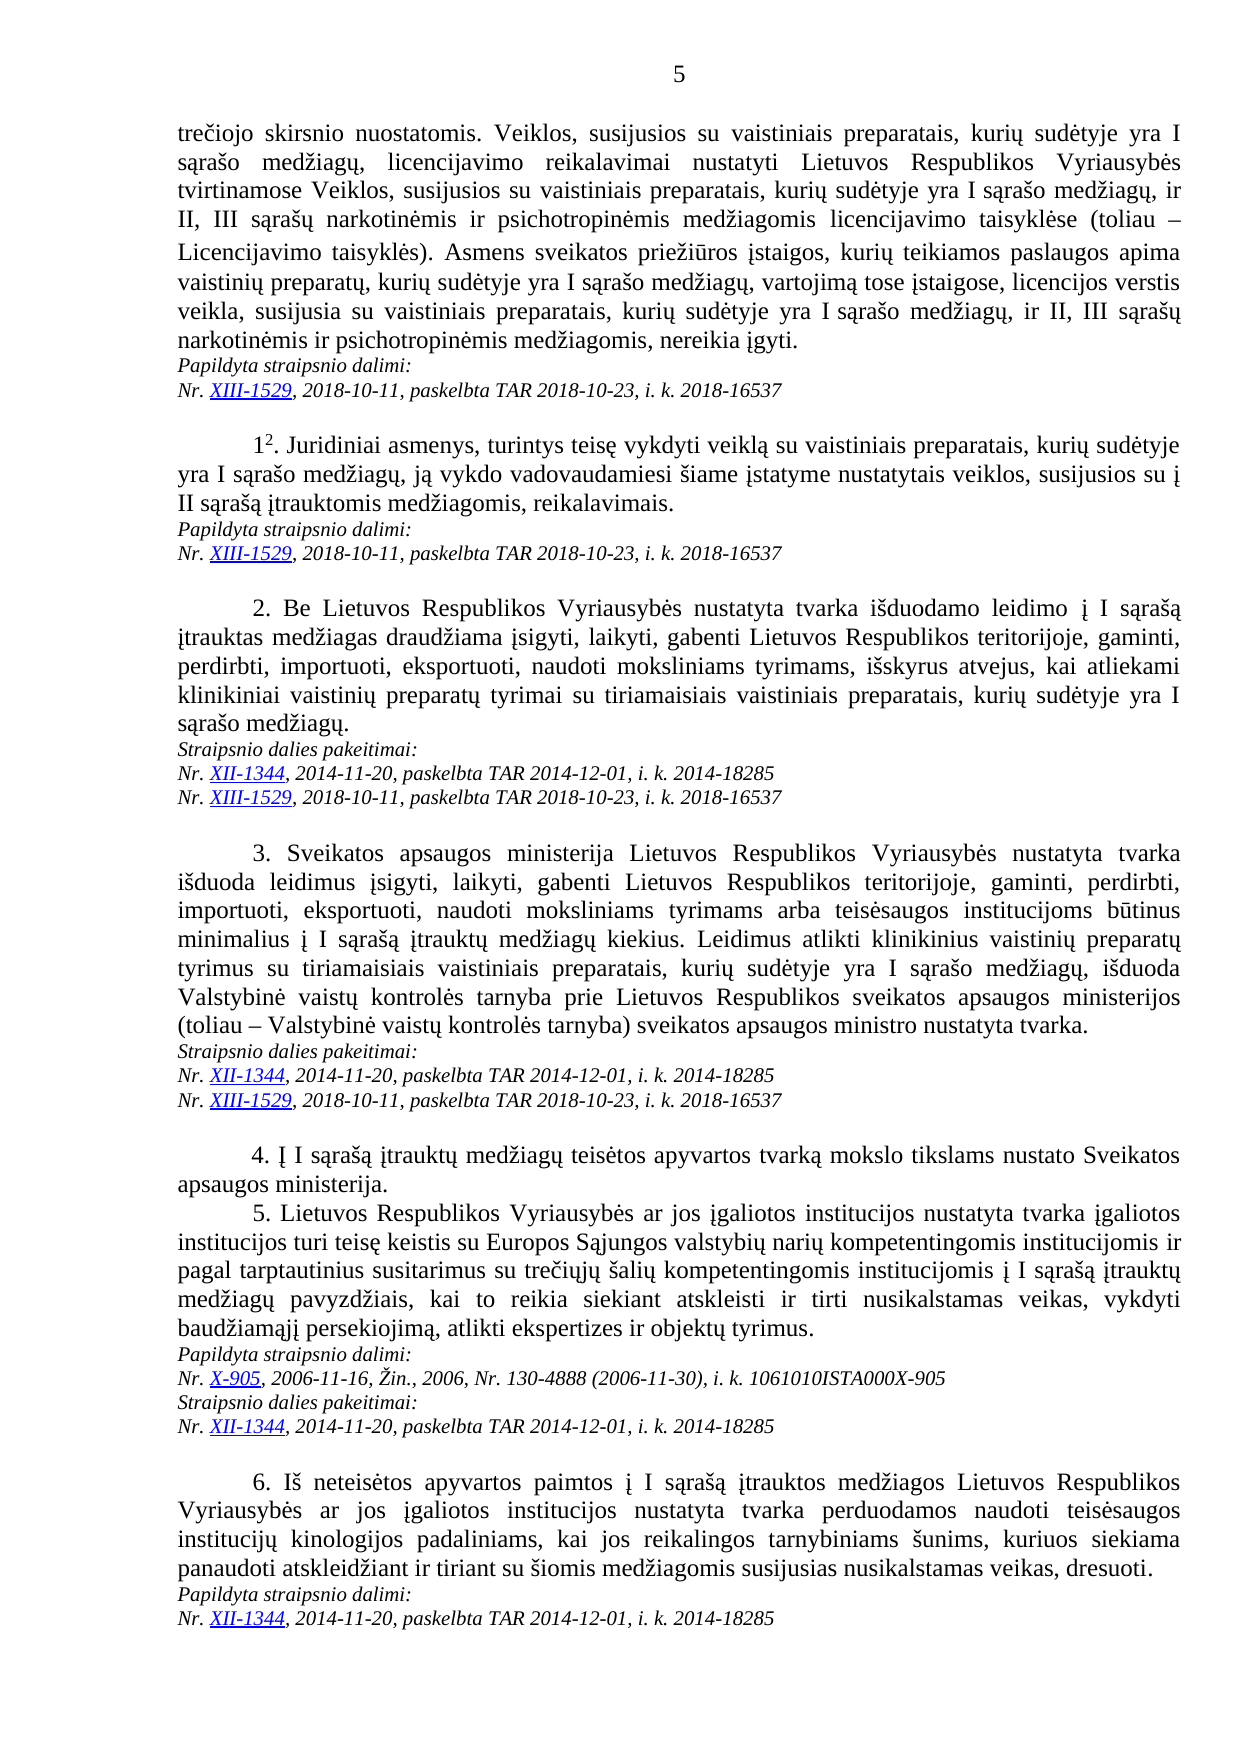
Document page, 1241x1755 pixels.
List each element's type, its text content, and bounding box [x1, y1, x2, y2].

text Nr. X-905, 2006-11-16, Žin., 2006, Nr. 130-4888 (2006-11-30), i. k. 1061010ISTA000X-905 [177, 1366, 1181, 1390]
text Nr. XIII-1529, 2018-10-11, paskelbta TAR 2018-10-23, i. k. 2018-16537 [177, 377, 1181, 402]
text 6. Iš neteisėtos apyvartos paimtos į I sąrašą įtrauktos medžiagos Lietuvos Respublikos Vyriausybės ar jos įgaliotos institucijos nustatyta tvarka perduodamos naudoti teisėsaugos institucijų kinologijos padaliniams, kai jos reikalingos tarnybiniams šunims, kuriuos siekiama panaudoti atskleidžiant ir tiriant su šiomis medžiagomis susijusias nusikalstamas veikas, dresuoti. [177, 1467, 1181, 1582]
text Papildyta straipsnio dalimi: [177, 353, 1181, 377]
text Papildyta straipsnio dalimi: [177, 1342, 1181, 1366]
text Papildyta straipsnio dalimi: [177, 1582, 1181, 1606]
text trečiojo skirsnio nuostatomis. Veiklos, susijusios su vaistiniais preparatais, kurių sudėtyje yra I sąrašo medžiagų, licencijavimo reikalavimai nustatyti Lietuvos Respublikos Vyriausybės tvirtinamose Veiklos, susijusios su vaistiniais preparatais, kurių sudėtyje yra I sąrašo medžiagų, ir II, III sąrašų narkotinėmis ir psichotropinėmis medžiagomis licencijavimo taisyklėse (toliau – Licencijavimo taisyklės). Asmens sveikatos priežiūros įstaigos, kurių teikiamos paslaugos apima vaistinių preparatų, kurių sudėtyje yra I sąrašo medžiagų, vartojimą tose įstaigose, licencijos verstis veikla, susijusia su vaistiniais preparatais, kurių sudėtyje yra I sąrašo medžiagų, ir II, III sąrašų narkotinėmis ir psichotropinėmis medžiagomis, nereikia įgyti. [177, 118, 1181, 353]
text Nr. XIII-1529, 2018-10-11, paskelbta TAR 2018-10-23, i. k. 2018-16537 [177, 1087, 1181, 1112]
text Nr. XII-1344, 2014-11-20, paskelbta TAR 2014-12-01, i. k. 2014-18285 [177, 1414, 1181, 1438]
text Nr. XII-1344, 2014-11-20, paskelbta TAR 2014-12-01, i. k. 2014-18285 [177, 1606, 1181, 1630]
text Straipsnio dalies pakeitimai: [177, 1390, 1181, 1414]
text 3. Sveikatos apsaugos ministerija Lietuvos Respublikos Vyriausybės nustatyta tvarka išduoda leidimus įsigyti, laikyti, gabenti Lietuvos Respublikos teritorijoje, gaminti, perdirbti, importuoti, eksportuoti, naudoti moksliniams tyrimams arba teisėsaugos institucijoms būtinus minimalius į I sąrašą įtrauktų medžiagų kiekius. Leidimus atlikti klinikinius vaistinių preparatų tyrimus su tiriamaisiais vaistiniais preparatais, kurių sudėtyje yra I sąrašo medžiagų, išduoda Valstybinė vaistų kontrolės tarnyba prie Lietuvos Respublikos sveikatos apsaugos ministerijos (toliau – Valstybinė vaistų kontrolės tarnyba) sveikatos apsaugos ministro nustatyta tvarka. [177, 838, 1181, 1039]
text Nr. XIII-1529, 2018-10-11, paskelbta TAR 2018-10-23, i. k. 2018-16537 [177, 785, 1181, 809]
text Papildyta straipsnio dalimi: [177, 517, 1181, 541]
text Nr. XII-1344, 2014-11-20, paskelbta TAR 2014-12-01, i. k. 2014-18285 [177, 761, 1181, 785]
text Nr. XII-1344, 2014-11-20, paskelbta TAR 2014-12-01, i. k. 2014-18285 [177, 1063, 1181, 1087]
text 5. Lietuvos Respublikos Vyriausybės ar jos įgaliotos institucijos nustatyta tvarka įgaliotos institucijos turi teisę keistis su Europos Sąjungos valstybių narių kompetentingomis institucijomis ir pagal tarptautinius susitarimus su trečiųjų šalių kompetentingomis institucijomis į I sąrašą įtrauktų medžiagų pavyzdžiais, kai to reikia siekiant atskleisti ir tirti nusikalstamas veikas, vykdyti baudžiamąjį persekiojimą, atlikti ekspertizes ir objektų tyrimus. [177, 1198, 1181, 1342]
text Straipsnio dalies pakeitimai: [177, 737, 1181, 761]
text 2. Be Lietuvos Respublikos Vyriausybės nustatyta tvarka išduodamo leidimo į I sąrašą įtrauktas medžiagas draudžiama įsigyti, laikyti, gabenti Lietuvos Respublikos teritorijoje, gaminti, perdirbti, importuoti, eksportuoti, naudoti moksliniams tyrimams, išskyrus atvejus, kai atliekami klinikiniai vaistinių preparatų tyrimai su tiriamaisiais vaistiniais preparatais, kurių sudėtyje yra I sąrašo medžiagų. [177, 593, 1181, 737]
text 4. Į I sąrašą įtrauktų medžiagų teisėtos apyvartos tvarką mokslo tikslams nustato Sveikatos apsaugos ministerija. [177, 1140, 1181, 1198]
text Straipsnio dalies pakeitimai: [177, 1039, 1181, 1063]
text 12. Juridiniai asmenys, turintys teisę vykdyti veiklą su vaistiniais preparatais, kurių sudėtyje yra I sąrašo medžiagų, ją vykdo vadovaudamiesi šiame įstatyme nustatytais veiklos, susijusios su į II sąrašą įtrauktomis medžiagomis, reikalavimais. [177, 430, 1181, 517]
text Nr. XIII-1529, 2018-10-11, paskelbta TAR 2018-10-23, i. k. 2018-16537 [177, 541, 1181, 565]
